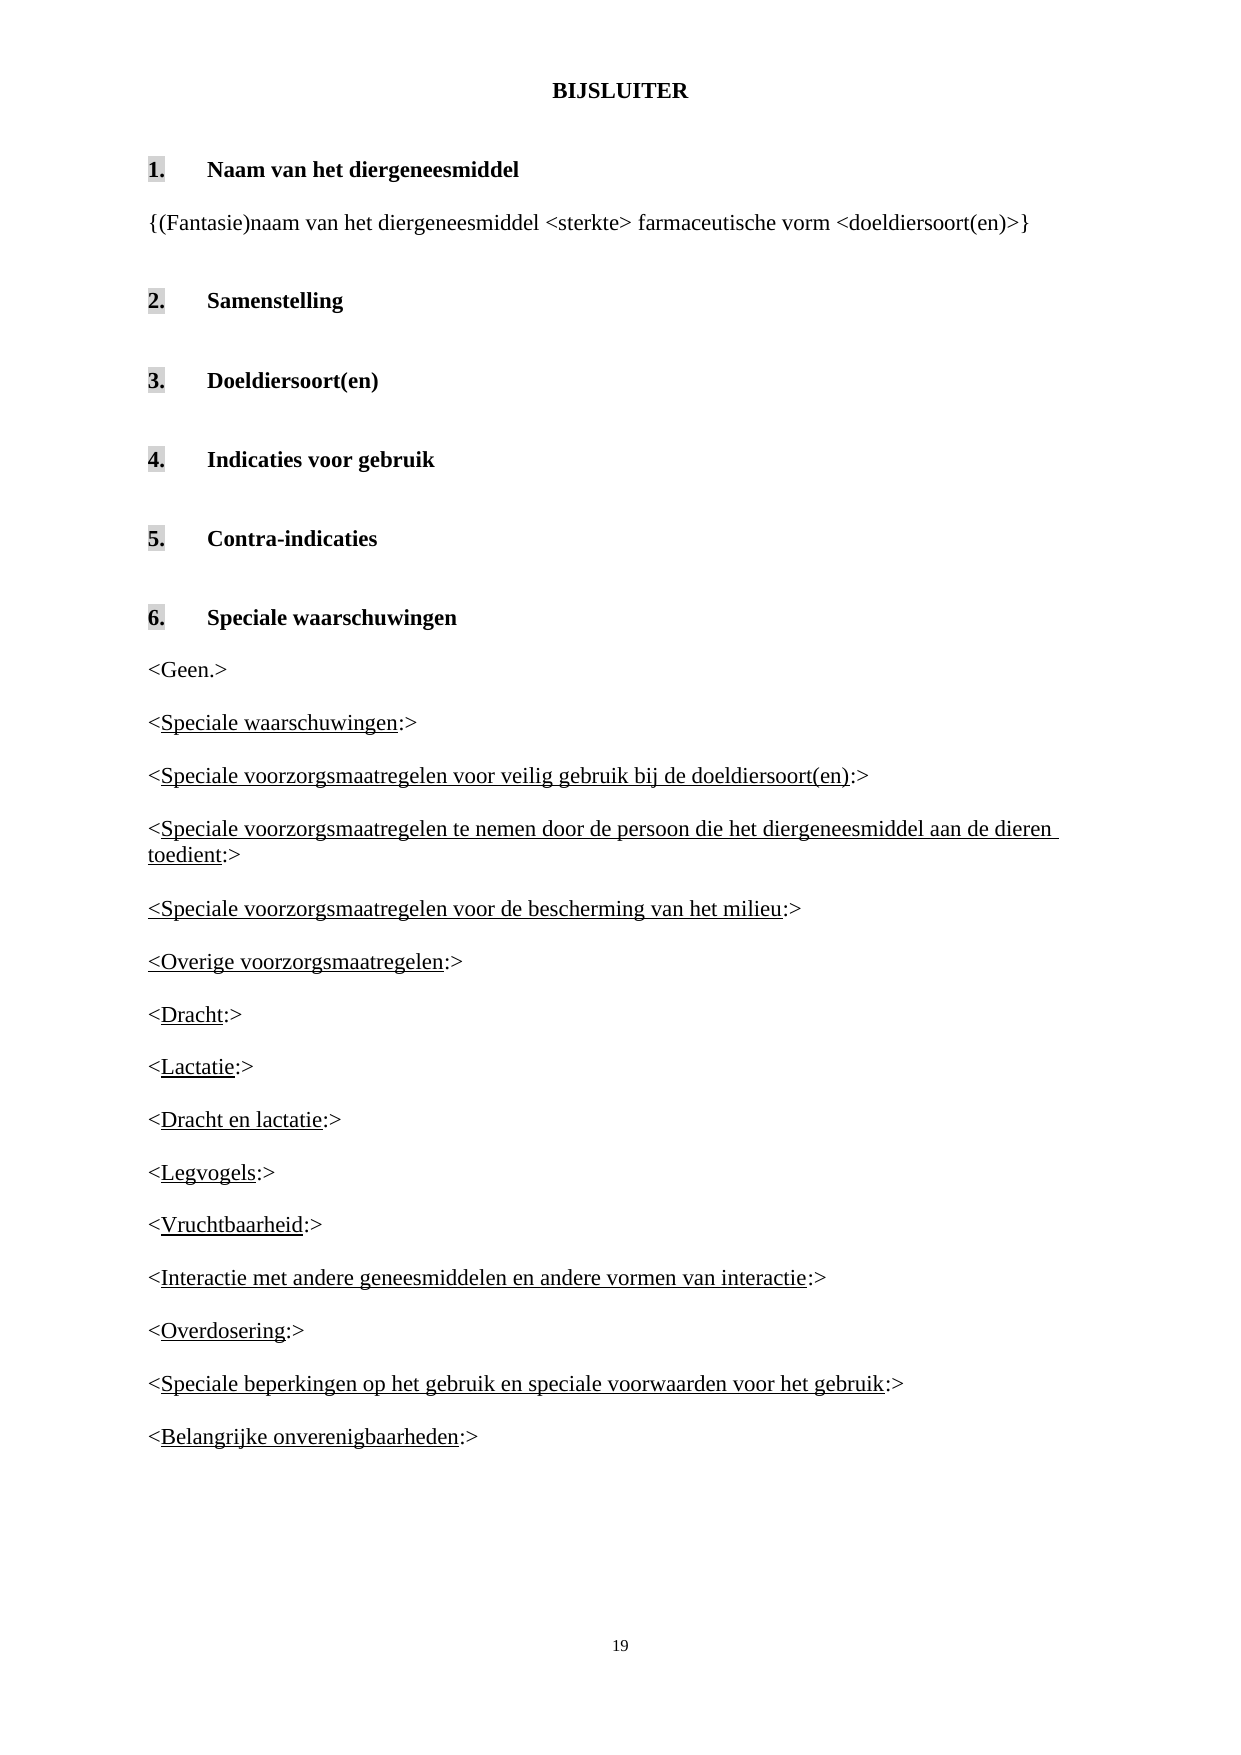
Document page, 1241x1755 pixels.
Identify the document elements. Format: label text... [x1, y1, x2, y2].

text <Vruchtbaarheid:> [148, 1211, 1093, 1238]
text <Speciale waarschuwingen:> [148, 709, 1093, 736]
text <Dracht:> [148, 1001, 1093, 1027]
text 2. Samenstelling [148, 288, 1093, 314]
text <Geen.> [148, 657, 1093, 683]
text 4. Indicaties voor gebruik [148, 446, 1093, 472]
text <Lactatie:> [148, 1053, 1093, 1080]
text <Legvogels:> [148, 1159, 1093, 1185]
text 5. Contra-indicaties [148, 525, 1093, 551]
text 3. Doeldiersoort(en) [148, 367, 1093, 393]
text <Speciale voorzorgsmaatregelen voor de bescherming van het milieu:> [148, 894, 1093, 922]
text <Speciale beperkingen op het gebruik en speciale voorwaarden voor het gebruik:> [148, 1369, 1093, 1397]
text <Speciale voorzorgsmaatregelen voor veilig gebruik bij de doeldiersoort(en):> [148, 762, 1093, 788]
text BIJSLUITER [148, 77, 1093, 103]
text <Belangrijke onverenigbaarheden:> [148, 1423, 1093, 1449]
text <Speciale voorzorgsmaatregelen te nemen door de persoon die het diergeneesmiddel aan de dieren toedient:> [148, 815, 1093, 867]
text 6. Speciale waarschuwingen [148, 604, 1093, 630]
text <Dracht en lactatie:> [148, 1106, 1093, 1132]
text {(Fantasie)naam van het diergeneesmiddel <sterkte> farmaceutische vorm <doeldiersoort(en)>} [148, 208, 1093, 235]
text <Overdosering:> [148, 1317, 1093, 1343]
text <Overige voorzorgsmaatregelen:> [148, 948, 1093, 974]
text <Interactie met andere geneesmiddelen en andere vormen van interactie:> [148, 1264, 1093, 1291]
text 1. Naam van het diergeneesmiddel [148, 156, 1093, 182]
